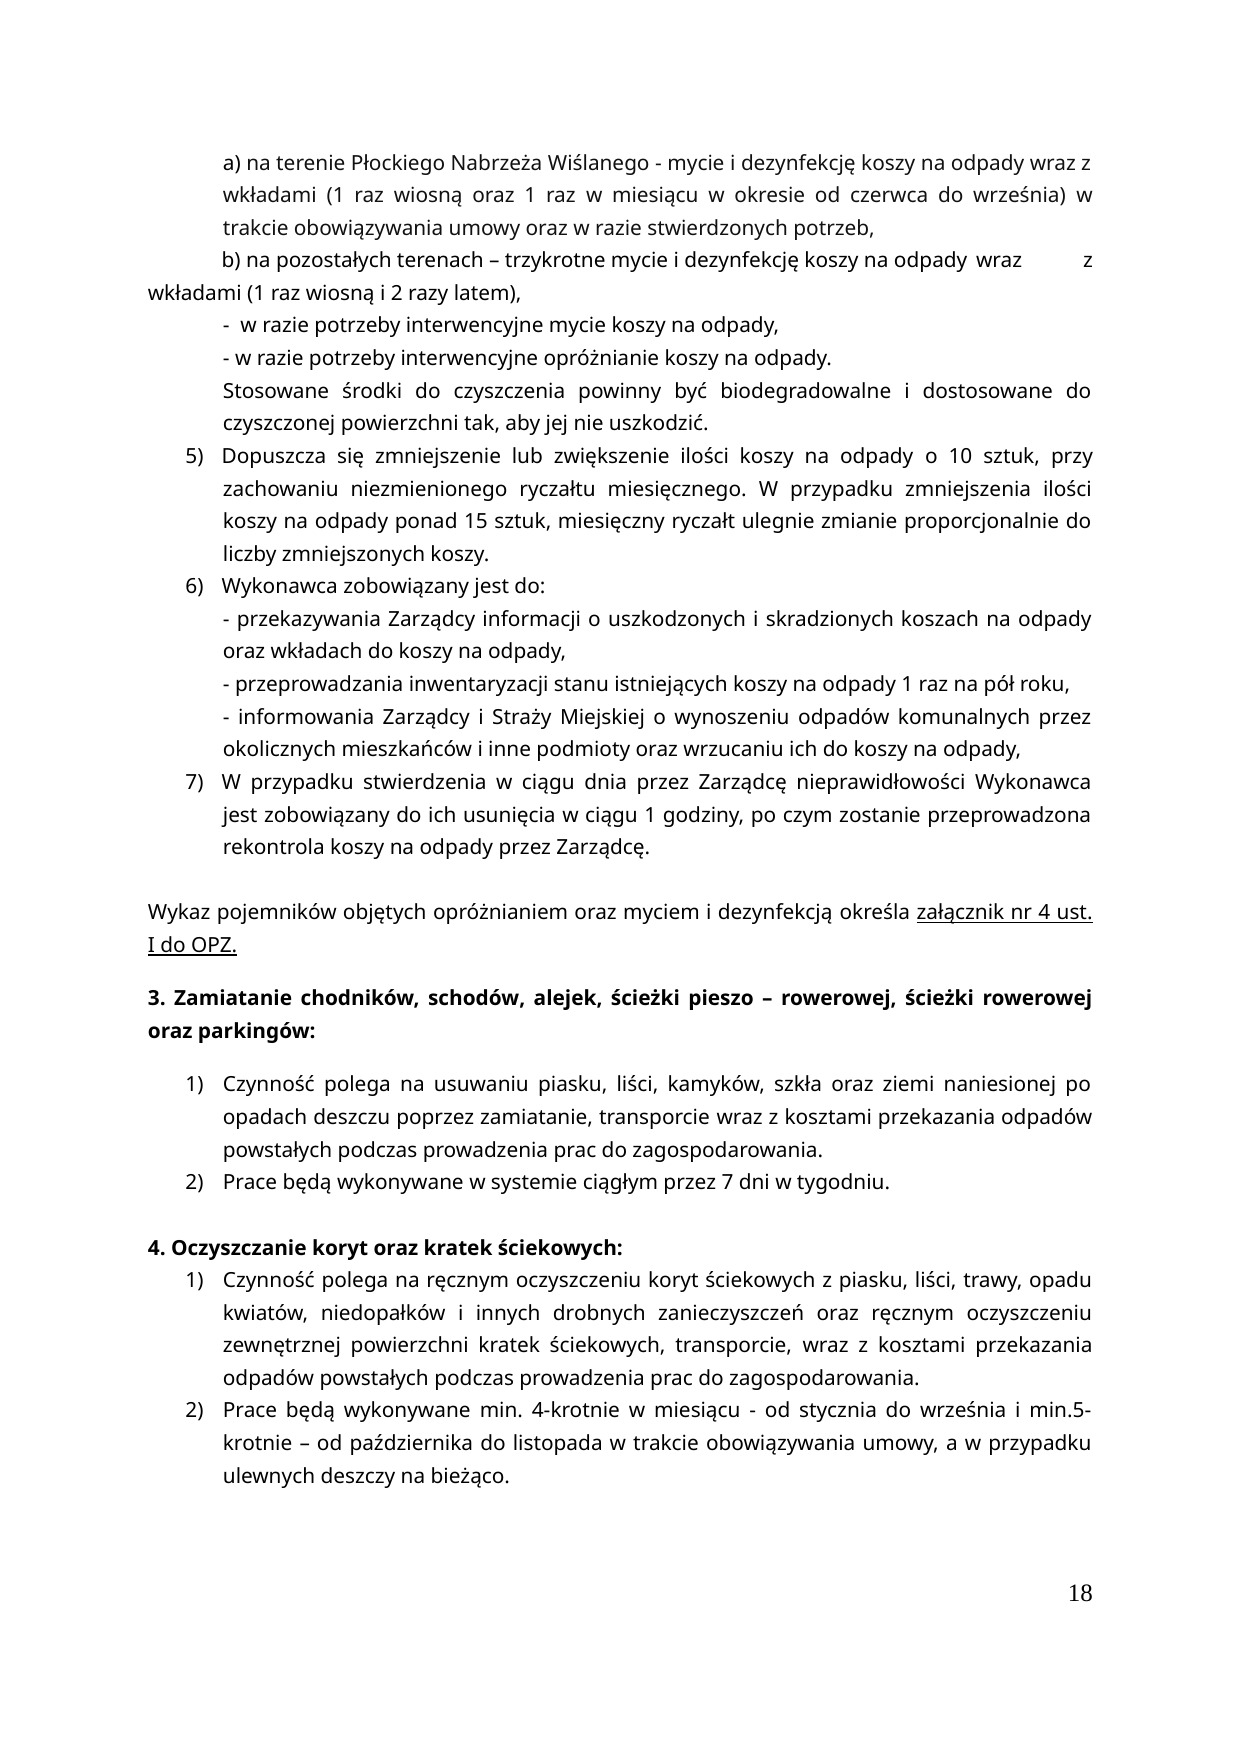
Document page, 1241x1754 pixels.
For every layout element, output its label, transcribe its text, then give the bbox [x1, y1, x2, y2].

text 3. Zamiatanie chodników, schodów, alejek, ścieżki pieszo – rowerowej, ścieżki rowerowej oraz parkingów: [148, 983, 1093, 1044]
list - w razie potrzeby interwencyjne opróżnianie koszy na odpady. [185, 343, 1093, 372]
list Dopuszcza się zmniejszenie lub zwiększenie ilości koszy na odpady o 10 sztuk, przy zachowaniu niezmienionego ryczałtu miesięcznego. W przypadku zmniejszenia ilości koszy na odpady ponad 15 sztuk, miesięczny ryczałt ulegnie zmianie proporcjonalnie do liczby zmniejszonych koszy. [185, 441, 1093, 567]
list Czynność polega na ręcznym oczyszczeniu koryt ściekowych z piasku, liści, trawy, opadu kwiatów, niedopałków i innych drobnych zanieczyszczeń oraz ręcznym oczyszczeniu zewnętrznej powierzchni kratek ściekowych, transporcie, wraz z kosztami przekazania odpadów powstałych podczas prowadzenia prac do zagospodarowania. [185, 1265, 1093, 1391]
list Czynność polega na usuwaniu piasku, liści, kamyków, szkła oraz ziemi naniesionej po opadach deszczu poprzez zamiatanie, transporcie wraz z kosztami przekazania odpadów powstałych podczas prowadzenia prac do zagospodarowania. [185, 1069, 1093, 1163]
list W przypadku stwierdzenia w ciągu dnia przez Zarządcę nieprawidłowości Wykonawca jest zobowiązany do ich usunięcia w ciągu 1 godziny, po czym zostanie przeprowadzona rekontrola koszy na odpady przez Zarządcę. [185, 767, 1093, 861]
list a) na terenie Płockiego Nabrzeża Wiślanego - mycie i dezynfekcję koszy na odpady wraz z wkładami (1 raz wiosną oraz 1 raz w miesiącu w okresie od czerwca do września) w trakcie obowiązywania umowy oraz w razie stwierdzonych potrzeb, [185, 148, 1093, 241]
text Wykaz pojemników objętych opróżnianiem oraz myciem i dezynfekcją określa załącznik nr 4 ust. I do OPZ. [148, 897, 1093, 958]
list Prace będą wykonywane w systemie ciągłym przez 7 dni w tygodniu. [185, 1167, 1093, 1196]
list - przeprowadzania inwentaryzacji stanu istniejących koszy na odpady 1 raz na pół roku, [185, 669, 1093, 698]
list - w razie potrzeby interwencyjne mycie koszy na odpady, [185, 311, 1093, 339]
list - przekazywania Zarządcy informacji o uszkodzonych i skradzionych koszach na odpady oraz wkładach do koszy na odpady, [185, 604, 1093, 665]
text 4. Oczyszczanie koryt oraz kratek ściekowych: [148, 1233, 1093, 1261]
text b) na pozostałych terenach – trzykrotne mycie i dezynfekcję koszy na odpady wraz z wkładami (1 raz wiosną i 2 razy latem), [148, 245, 1093, 306]
list Stosowane środki do czyszczenia powinny być biodegradowalne i dostosowane do czyszczonej powierzchni tak, aby jej nie uszkodzić. [185, 376, 1093, 437]
list Prace będą wykonywane min. 4-krotnie w miesiącu - od stycznia do września i min.5-krotnie – od października do listopada w trakcie obowiązywania umowy, a w przypadku ulewnych deszczy na bieżąco. [185, 1396, 1093, 1489]
list Wykonawca zobowiązany jest do: [185, 571, 1093, 600]
list - informowania Zarządcy i Straży Miejskiej o wynoszeniu odpadów komunalnych przez okolicznych mieszkańców i inne podmioty oraz wrzucaniu ich do koszy na odpady, [185, 702, 1093, 763]
